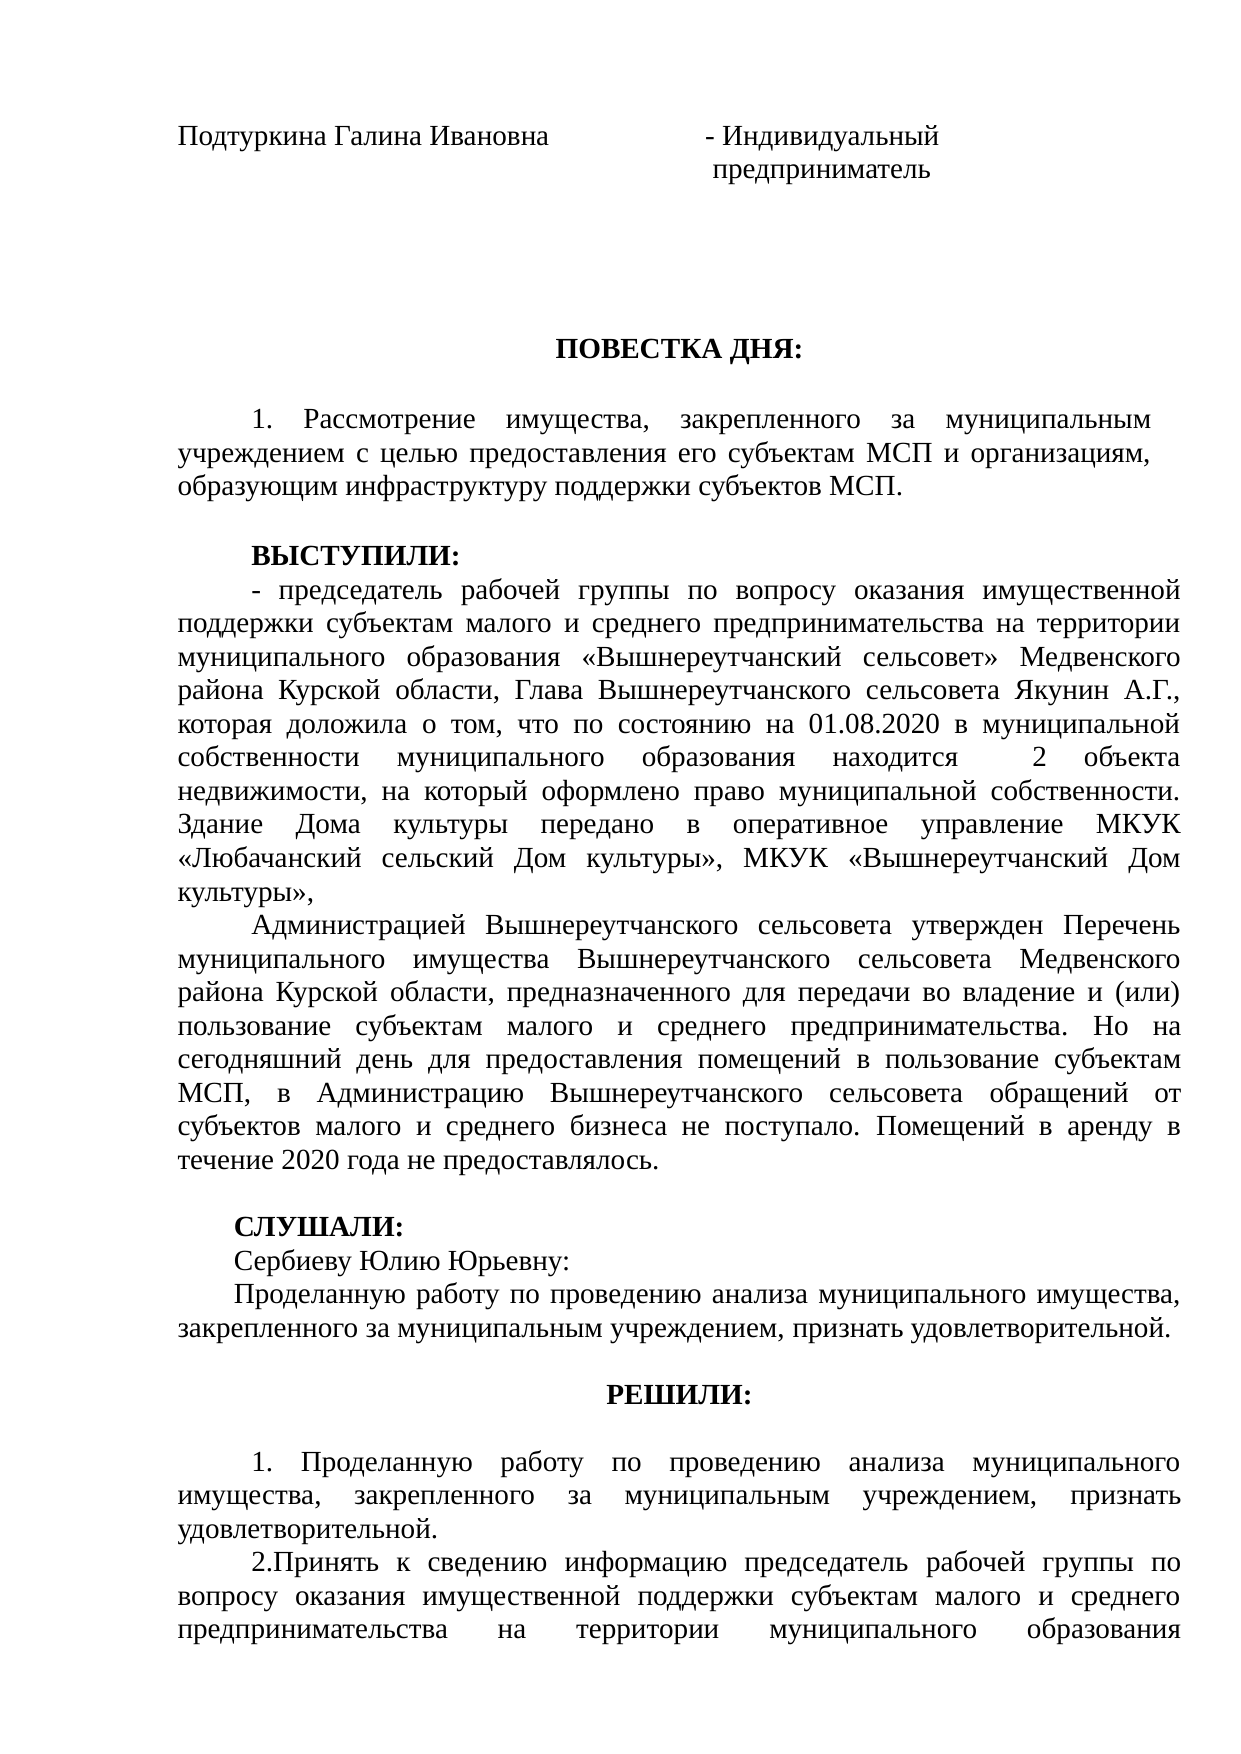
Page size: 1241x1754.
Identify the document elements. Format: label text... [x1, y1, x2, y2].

text 1. Проделанную работу по проведению анализа муниципального имущества, закрепленного за муниципальным учреждением, признать удовлетворительной. [177, 1444, 1181, 1544]
text Сербиеву Юлию Юрьевну: [177, 1243, 1181, 1276]
text Проделанную работу по проведению анализа муниципального имущества, закрепленного за муниципальным учреждением, признать удовлетворительной. [177, 1276, 1181, 1343]
text Администрацией Вышнереутчанского сельсовета утвержден Перечень муниципального имущества Вышнереутчанского сельсовета Медвенского района Курской области, предназначенного для передачи во владение и (или) пользование субъектам малого и среднего предпринимательства. Но на сегодняшний день для предоставления помещений в пользование субъектам МСП, в Администрацию Вышнереутчанского сельсовета обращений от субъектов малого и среднего бизнеса не поступало. Помещений в аренду в течение 2020 года не предоставлялось. [177, 907, 1181, 1176]
text 1. Рассмотрение имущества, закрепленного за муниципальным учреждением с целью предоставления его субъектам МСП и организациям, образующим инфраструктуру поддержки субъектов МСП. [177, 401, 1152, 502]
text 2.Принять к сведению информацию председатель рабочей группы по вопросу оказания имущественной поддержки субъектам малого и среднего предпринимательства на территории муниципального образования [177, 1544, 1181, 1645]
text СЛУШАЛИ: [177, 1209, 1181, 1243]
text ПОВЕСТКА ДНЯ: [177, 331, 1181, 365]
text - председатель рабочей группы по вопросу оказания имущественной поддержки субъектам малого и среднего предпринимательства на территории муниципального образования «Вышнереутчанский сельсовет» Медвенского района Курской области, Глава Вышнереутчанского сельсовета Якунин А.Г., которая доложила о том, что по состоянию на 01.08.2020 в муниципальной собственности муниципального образования находится 2 объекта недвижимости, на который оформлено право муниципальной собственности. Здание Дома культуры передано в оперативное управление МКУК «Любачанский сельский Дом культуры», МКУК «Вышнереутчанский Дом культуры», [177, 572, 1181, 907]
text ВЫСТУПИЛИ: [177, 538, 1181, 572]
text РЕШИЛИ: [177, 1377, 1181, 1410]
table_cell Подтуркина Галина Ивановна [166, 118, 694, 298]
table_cell - Индивидуальный предприниматель [694, 118, 1167, 298]
